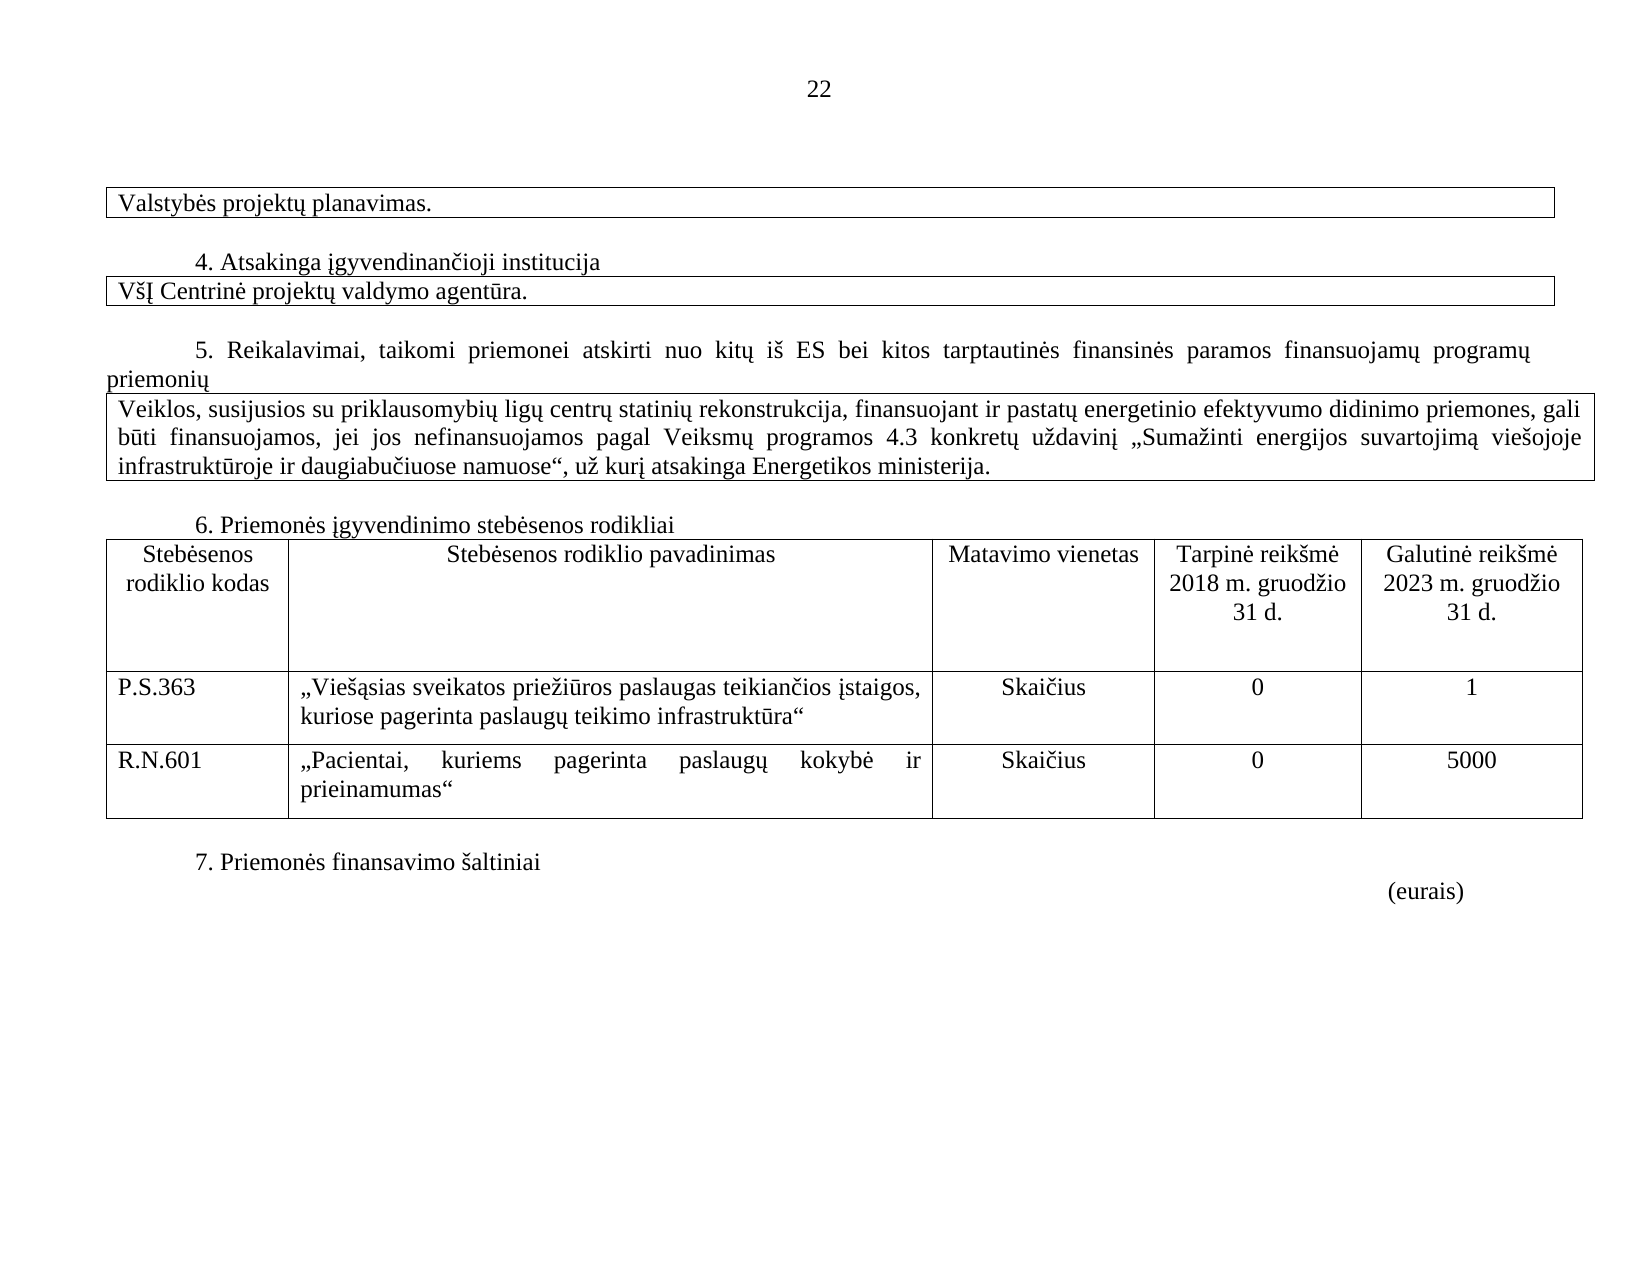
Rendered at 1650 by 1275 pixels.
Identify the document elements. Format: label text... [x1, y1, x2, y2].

table_cell „Viešąsias sveikatos priežiūros paslaugas teikiančios įstaigos, kuriose pagerinta paslaugų teikimo infrastruktūra“ [289, 672, 932, 744]
table_header Matavimo vienetas [933, 540, 1154, 671]
table_cell 5000 [1362, 745, 1582, 817]
table_cell Skaičius [933, 745, 1154, 817]
table_header Stebėsenos rodiklio pavadinimas [289, 540, 932, 671]
text 4. Atsakinga įgyvendinančioji institucija [106, 247, 1532, 276]
table_cell 0 [1155, 745, 1361, 817]
text (eurais) [1293, 876, 1532, 905]
table_header Valstybės projektų planavimas. [107, 188, 1554, 217]
table_cell P.S.363 [107, 672, 288, 744]
text 7. Priemonės finansavimo šaltiniai [106, 847, 1532, 876]
table_cell Skaičius [933, 672, 1154, 744]
text 5. Reikalavimai, taikomi priemonei atskirti nuo kitų iš ES bei kitos tarptautinės finansinės paramos finansuojamų programų priemonių [106, 335, 1532, 393]
table_header Veiklos, susijusios su priklausomybių ligų centrų statinių rekonstrukcija, finansuojant ir pastatų energetinio efektyvumo didinimo priemones, gali būti finansuojamos, jei jos nefinansuojamos pagal Veiksmų programos 4.3 konkretų uždavinį „Sumažinti energijos suvartojimą viešojoje infrastruktūroje ir daugiabučiuose namuose“, už kurį atsakinga Energetikos ministerija. [107, 394, 1594, 480]
table_cell 1 [1362, 672, 1582, 744]
table_cell „Pacientai, kuriems pagerinta paslaugų kokybė ir prieinamumas“ [289, 745, 932, 817]
text 6. Priemonės įgyvendinimo stebėsenos rodikliai [106, 510, 1532, 538]
table_header VšĮ Centrinė projektų valdymo agentūra. [107, 277, 1554, 305]
table_cell R.N.601 [107, 745, 288, 817]
table_header Galutinė reikšmė 2023 m. gruodžio 31 d. [1362, 540, 1582, 671]
table_cell 0 [1155, 672, 1361, 744]
table_header Tarpinė reikšmė 2018 m. gruodžio 31 d. [1155, 540, 1361, 671]
table_header Stebėsenos rodiklio kodas [107, 540, 288, 671]
